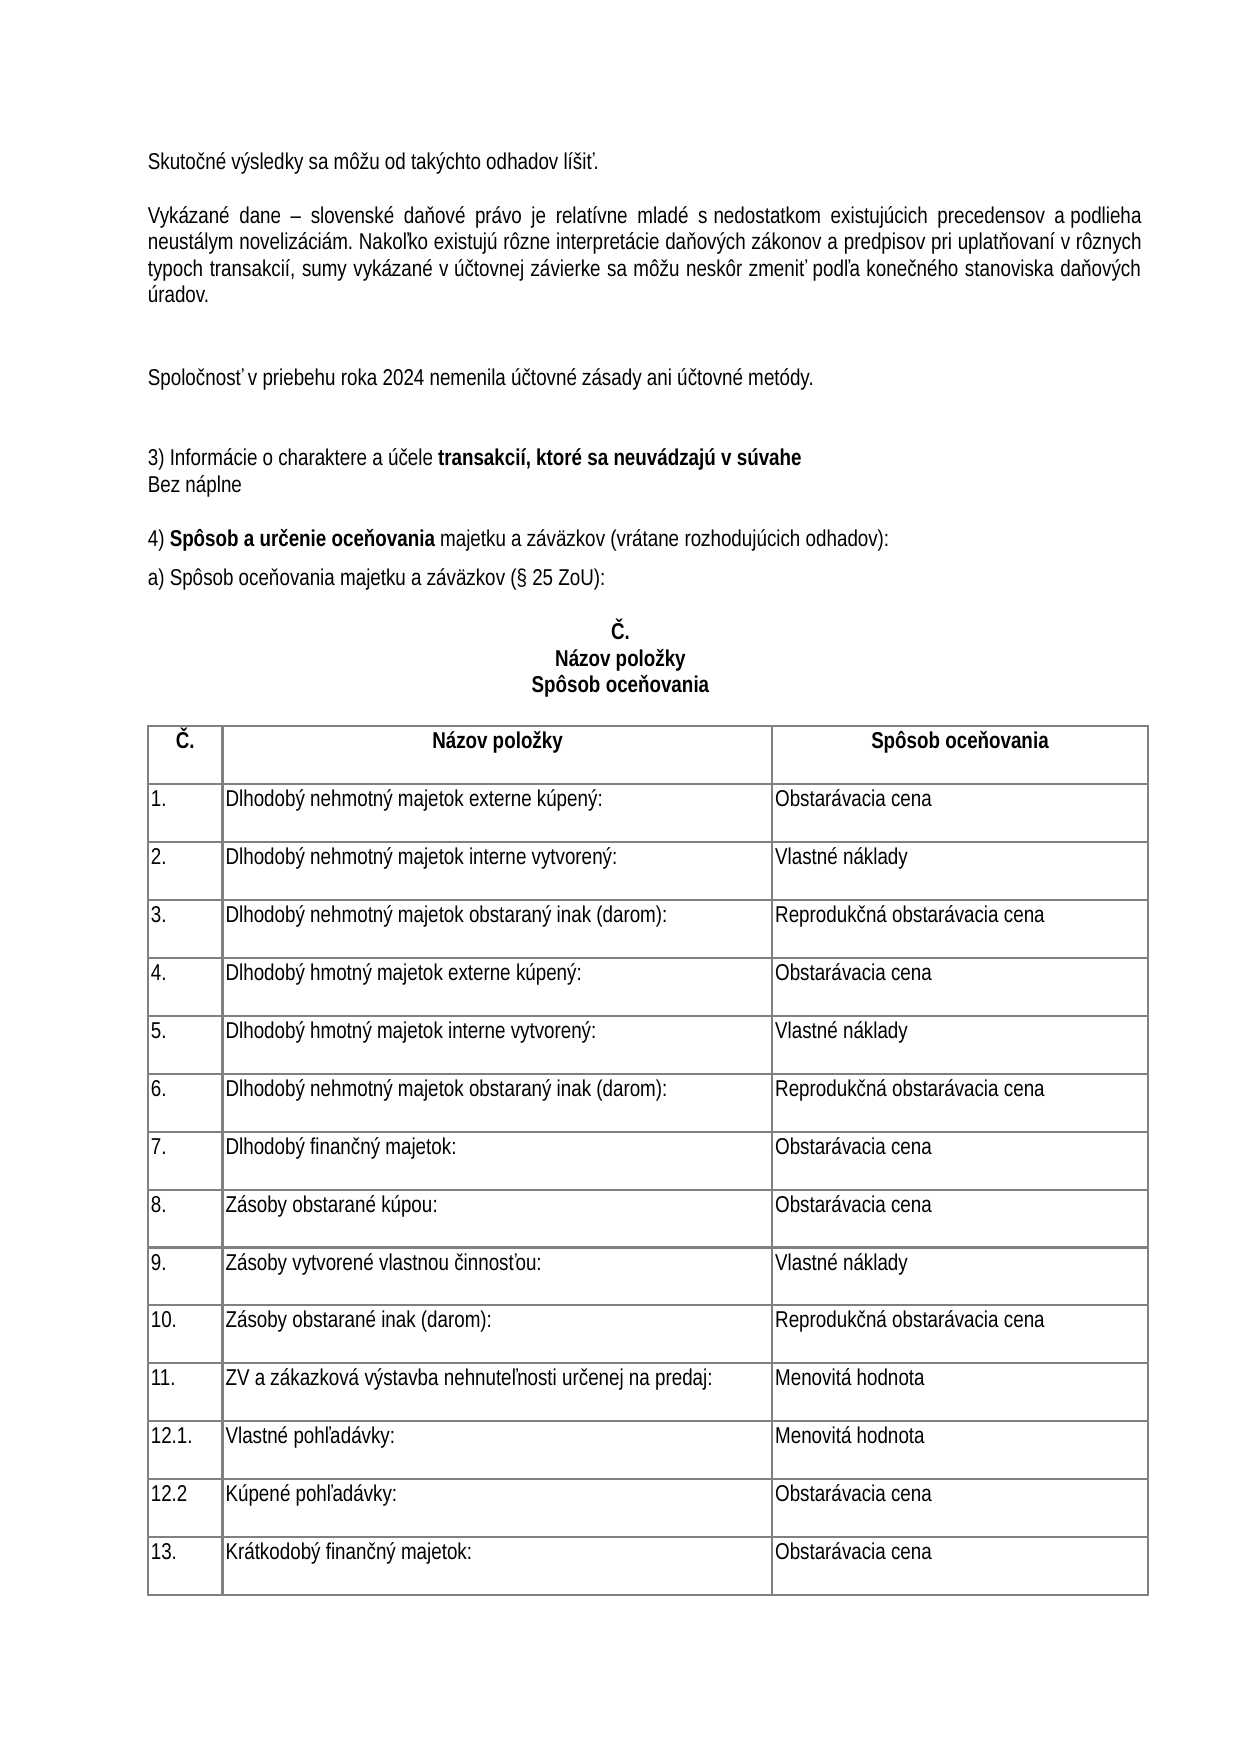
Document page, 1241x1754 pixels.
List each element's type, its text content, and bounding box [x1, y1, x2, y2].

table_cell 2. [149, 843, 221, 899]
table_cell Dlhodobý nehmotný majetok externe kúpený: [224, 785, 771, 841]
table_cell Vlastné náklady [773, 1249, 1147, 1304]
table_cell 11. [149, 1364, 221, 1420]
text 3) Informácie o charaktere a účele transakcií, ktoré sa neuvádzajú v súvahe [148, 444, 1107, 471]
table_cell Reprodukčná obstarávacia cena [773, 1306, 1147, 1362]
table_cell Obstarávacia cena [773, 1133, 1147, 1188]
table_cell Zásoby obstarané inak (darom): [224, 1306, 771, 1362]
table_cell Dlhodobý hmotný majetok interne vytvorený: [224, 1017, 771, 1073]
text Názov položky [148, 644, 1093, 671]
table_cell Krátkodobý finančný majetok: [224, 1538, 771, 1594]
table_cell Menovitá hodnota [773, 1422, 1147, 1478]
table_cell Obstarávacia cena [773, 1480, 1147, 1536]
table_cell Reprodukčná obstarávacia cena [773, 901, 1147, 957]
table_cell Dlhodobý nehmotný majetok obstaraný inak (darom): [224, 1075, 771, 1131]
table_cell 12.2 [149, 1480, 221, 1536]
table_cell Obstarávacia cena [773, 1538, 1147, 1594]
text Spoločnosť v priebehu roka 2024 nemenila účtovné zásady ani účtovné metódy. [148, 363, 1141, 390]
table_cell Zásoby obstarané kúpou: [224, 1191, 771, 1246]
text Bez náplne [148, 471, 1107, 497]
table_cell Reprodukčná obstarávacia cena [773, 1075, 1147, 1131]
text Skutočné výsledky sa môžu od takýchto odhadov líšiť. [148, 148, 1141, 174]
table_cell 4. [149, 959, 221, 1015]
table_cell Vlastné náklady [773, 1017, 1147, 1073]
table_cell Menovitá hodnota [773, 1364, 1147, 1420]
table_cell 12.1. [149, 1422, 221, 1478]
table_cell Zásoby vytvorené vlastnou činnosťou: [224, 1249, 771, 1304]
table_cell 1. [149, 785, 221, 841]
table_cell Obstarávacia cena [773, 959, 1147, 1015]
table_cell 6. [149, 1075, 221, 1131]
text Vykázané dane – slovenské daňové právo je relatívne mladé s nedostatkom existujúcich precedensov a podlieha neustálym novelizáciám. Nakoľko existujú rôzne interpretácie daňových zákonov a predpisov pri uplatňovaní v rôznych typoch transakcií, sumy vykázané v účtovnej závierke sa môžu neskôr zmeniť podľa konečného stanoviska daňových úradov. [148, 202, 1141, 307]
table_cell 13. [149, 1538, 221, 1594]
table_cell 5. [149, 1017, 221, 1073]
table_cell Dlhodobý finančný majetok: [224, 1133, 771, 1188]
text a) Spôsob oceňovania majetku a záväzkov (§ 25 ZoU): [148, 564, 1107, 590]
table_cell Vlastné pohľadávky: [224, 1422, 771, 1478]
table_cell Obstarávacia cena [773, 1191, 1147, 1246]
table_header Č. [149, 727, 221, 783]
table_cell Kúpené pohľadávky: [224, 1480, 771, 1536]
text Č. [148, 618, 1093, 644]
table_cell ZV a zákazková výstavba nehnuteľnosti určenej na predaj: [224, 1364, 771, 1420]
table_cell Dlhodobý nehmotný majetok obstaraný inak (darom): [224, 901, 771, 957]
table_cell 3. [149, 901, 221, 957]
table_cell Dlhodobý hmotný majetok externe kúpený: [224, 959, 771, 1015]
table_cell 10. [149, 1306, 221, 1362]
text 4) Spôsob a určenie oceňovania majetku a záväzkov (vrátane rozhodujúcich odhadov): [148, 525, 1107, 551]
table_cell 9. [149, 1249, 221, 1304]
table_cell Obstarávacia cena [773, 785, 1147, 841]
table_header Spôsob oceňovania [773, 727, 1147, 783]
table_cell 8. [149, 1191, 221, 1246]
table_header Názov položky [224, 727, 771, 783]
table_cell 7. [149, 1133, 221, 1188]
text Spôsob oceňovania [148, 671, 1093, 697]
table_cell Dlhodobý nehmotný majetok interne vytvorený: [224, 843, 771, 899]
table_cell Vlastné náklady [773, 843, 1147, 899]
